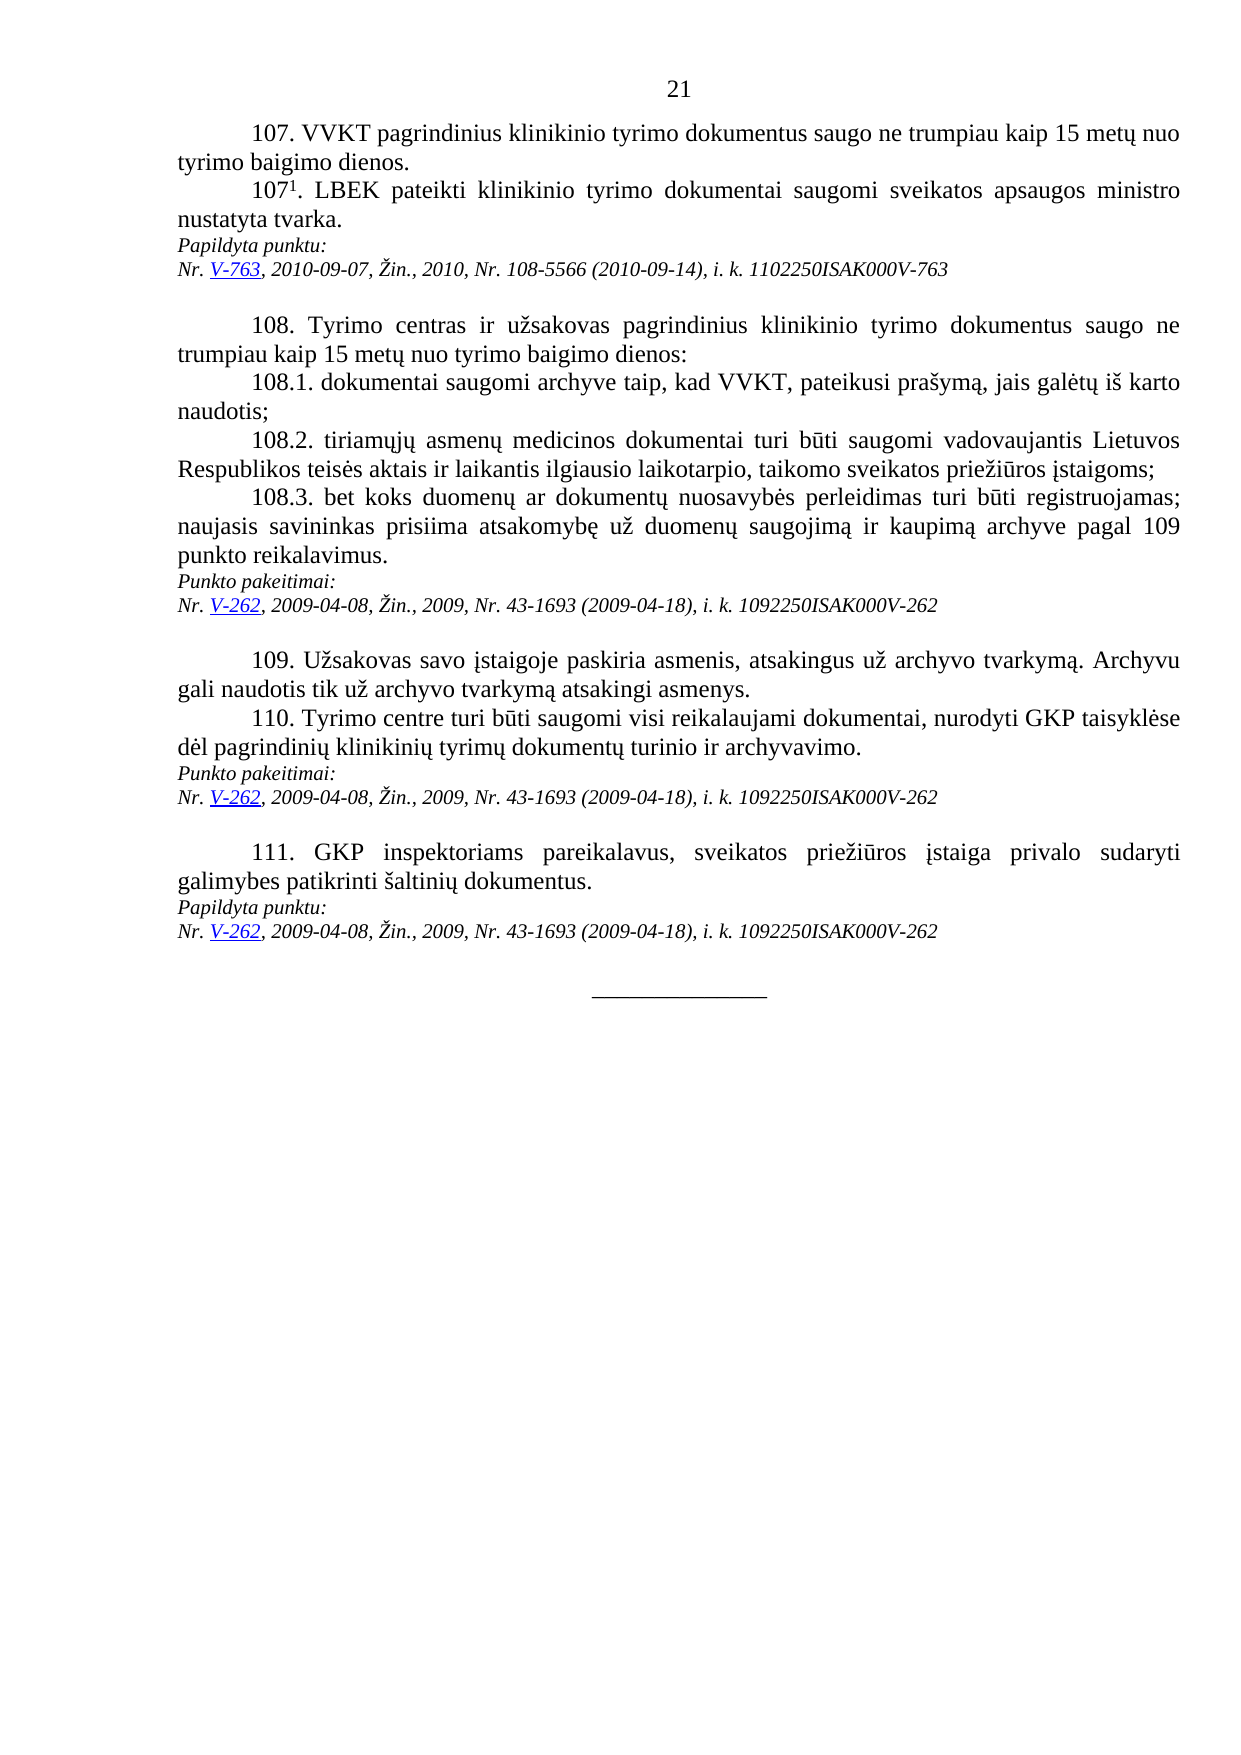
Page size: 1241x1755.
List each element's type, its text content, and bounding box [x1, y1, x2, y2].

text 111. GKP inspektoriams pareikalavus, sveikatos priežiūros įstaiga privalo sudaryti galimybes patikrinti šaltinių dokumentus. [177, 837, 1181, 895]
text 108. Tyrimo centras ir užsakovas pagrindinius klinikinio tyrimo dokumentus saugo ne trumpiau kaip 15 metų nuo tyrimo baigimo dienos: [177, 310, 1181, 367]
text 108.1. dokumentai saugomi archyve taip, kad VVKT, pateikusi prašymą, jais galėtų iš karto naudotis; [177, 367, 1181, 425]
text 108.3. bet koks duomenų ar dokumentų nuosavybės perleidimas turi būti registruojamas; naujasis savininkas prisiima atsakomybę už duomenų saugojimą ir kaupimą archyve pagal 109 punkto reikalavimus. [177, 482, 1181, 569]
text 107. VVKT pagrindinius klinikinio tyrimo dokumentus saugo ne trumpiau kaip 15 metų nuo tyrimo baigimo dienos. [177, 118, 1181, 176]
text 108.2. tiriamųjų asmenų medicinos dokumentai turi būti saugomi vadovaujantis Lietuvos Respublikos teisės aktais ir laikantis ilgiausio laikotarpio, taikomo sveikatos priežiūros įstaigoms; [177, 425, 1181, 482]
text Nr. V-763, 2010-09-07, Žin., 2010, Nr. 108-5566 (2010-09-14), i. k. 1102250ISAK000V-763 [177, 257, 1181, 281]
text Punkto pakeitimai: [177, 761, 1181, 785]
text 1071. LBEK pateikti klinikinio tyrimo dokumentai saugomi sveikatos apsaugos ministro nustatyta tvarka. [177, 176, 1181, 233]
text 109. Užsakovas savo įstaigoje paskiria asmenis, atsakingus už archyvo tvarkymą. Archyvu gali naudotis tik už archyvo tvarkymą atsakingi asmenys. [177, 646, 1181, 703]
text ______________ [177, 972, 1181, 1001]
text Nr. V-262, 2009-04-08, Žin., 2009, Nr. 43-1693 (2009-04-18), i. k. 1092250ISAK000V-262 [177, 785, 1181, 809]
text Papildyta punktu: [177, 895, 1181, 919]
text Punkto pakeitimai: [177, 569, 1181, 593]
text Nr. V-262, 2009-04-08, Žin., 2009, Nr. 43-1693 (2009-04-18), i. k. 1092250ISAK000V-262 [177, 919, 1181, 943]
text Papildyta punktu: [177, 233, 1181, 257]
text Nr. V-262, 2009-04-08, Žin., 2009, Nr. 43-1693 (2009-04-18), i. k. 1092250ISAK000V-262 [177, 593, 1181, 617]
text 110. Tyrimo centre turi būti saugomi visi reikalaujami dokumentai, nurodyti GKP taisyklėse dėl pagrindinių klinikinių tyrimų dokumentų turinio ir archyvavimo. [177, 703, 1181, 761]
